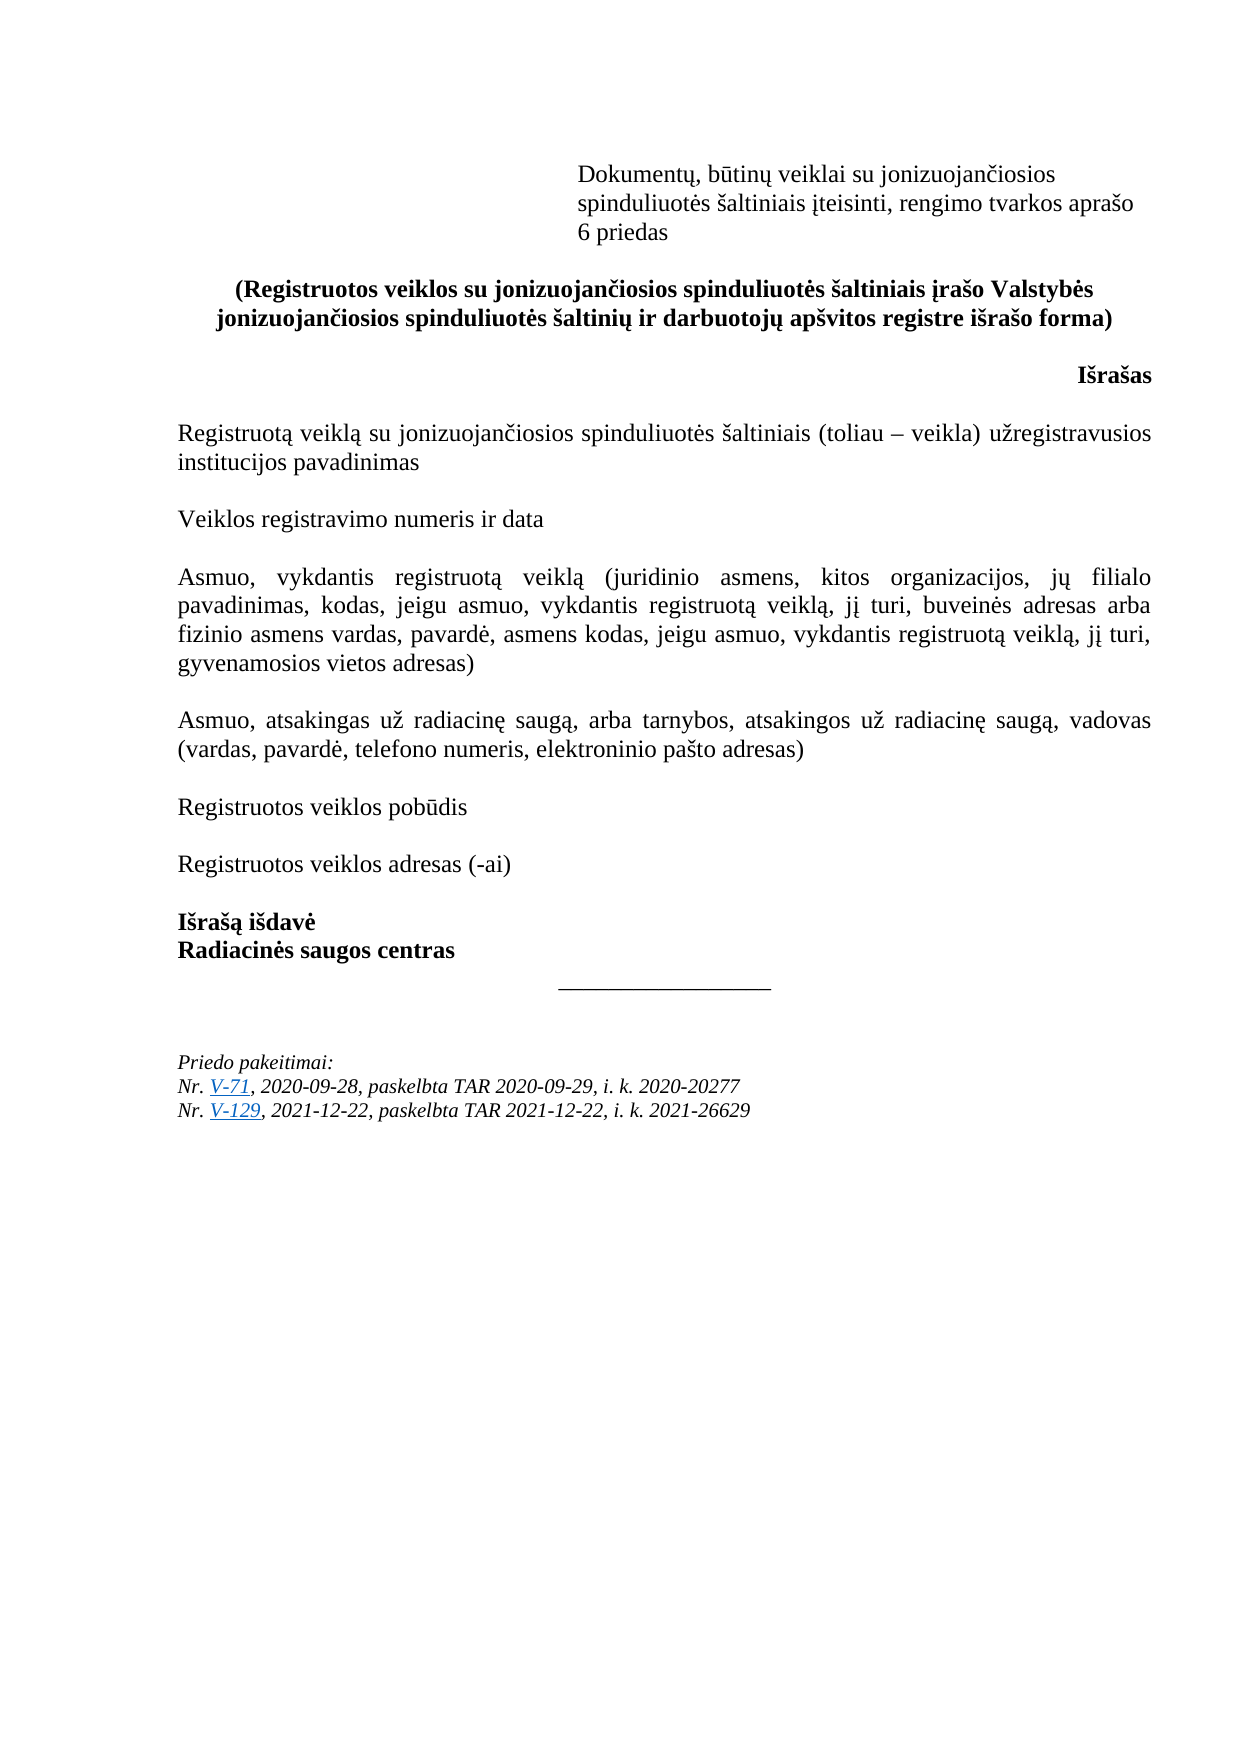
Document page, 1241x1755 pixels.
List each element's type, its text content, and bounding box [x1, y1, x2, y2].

text Registruotos veiklos pobūdis [177, 792, 1152, 821]
text Radiacinės saugos centras [177, 936, 1152, 964]
text _________________ [177, 964, 1152, 993]
text Veiklos registravimo numeris ir data [177, 504, 1152, 533]
text Išrašas [649, 361, 1152, 389]
text spinduliuotės šaltiniais įteisinti, rengimo tvarkos aprašo [577, 188, 1152, 217]
text Registruotą veiklą su jonizuojančiosios spinduliuotės šaltiniais (toliau – veikla) užregistravusios institucijos pavadinimas [177, 418, 1152, 476]
text Priedo pakeitimai: [177, 1050, 1152, 1074]
text (Registruotos veiklos su jonizuojančiosios spinduliuotės šaltiniais įrašo Valstybės jonizuojančiosios spinduliuotės šaltinių ir darbuotojų apšvitos registre išrašo forma) [177, 274, 1152, 332]
text Nr. V-129, 2021-12-22, paskelbta TAR 2021-12-22, i. k. 2021-26629 [177, 1098, 1152, 1122]
text Nr. V-71, 2020-09-28, paskelbta TAR 2020-09-29, i. k. 2020-20277 [177, 1074, 1152, 1098]
text 6 priedas [577, 217, 1152, 246]
text Registruotos veiklos adresas (-ai) [177, 849, 1152, 878]
text Išrašą išdavė [177, 907, 1152, 936]
text Asmuo, vykdantis registruotą veiklą (juridinio asmens, kitos organizacijos, jų filialo pavadinimas, kodas, jeigu asmuo, vykdantis registruotą veiklą, jį turi, buveinės adresas arba fizinio asmens vardas, pavardė, asmens kodas, jeigu asmuo, vykdantis registruotą veiklą, jį turi, gyvenamosios vietos adresas) [177, 562, 1152, 677]
text asmuo, atsakingas už radiacinę saugą, arba tarnybos, atsakingos už radiacinę saugą, vadovas (vardas, pavardė, telefono numeris, elektroninio pašto adresas) [177, 706, 1152, 763]
text Dokumentų, būtinų veiklai su jonizuojančiosios [577, 159, 1152, 188]
